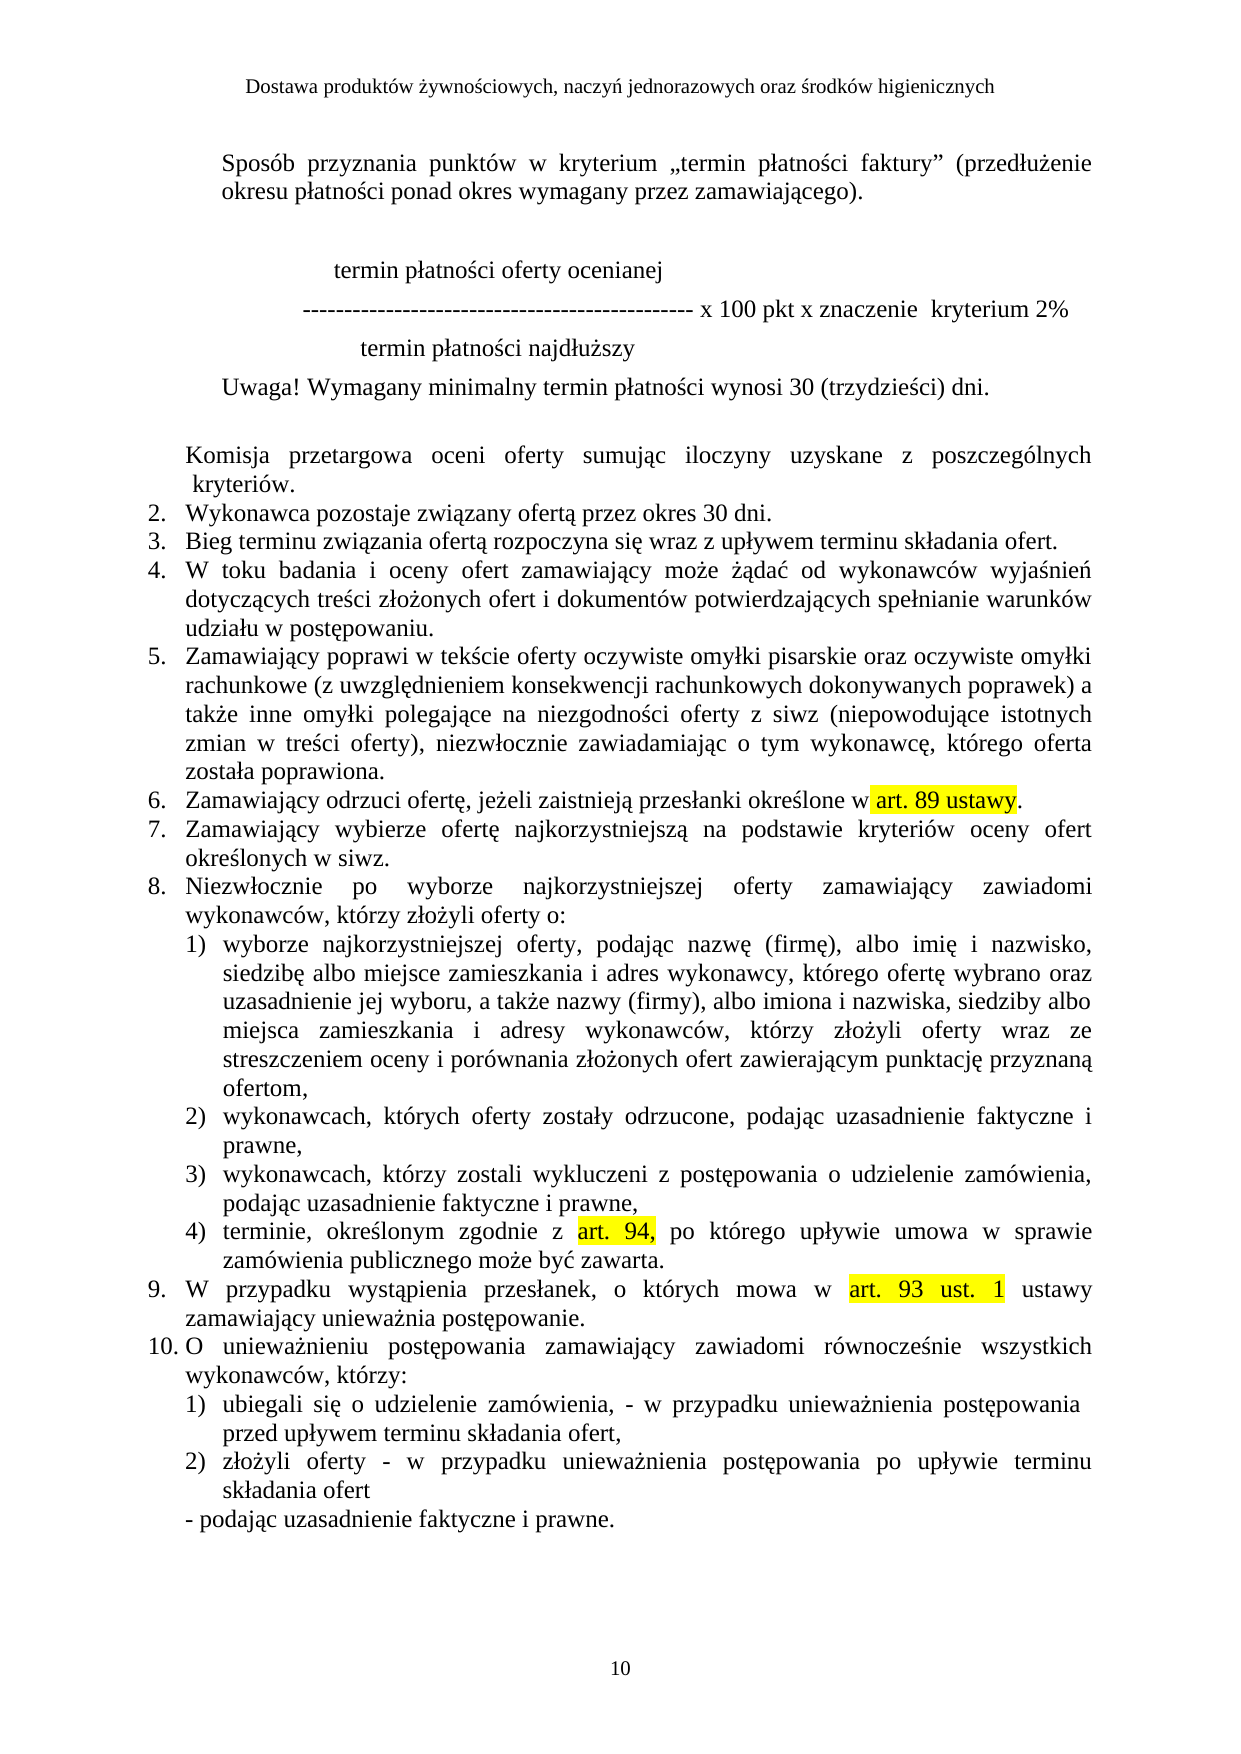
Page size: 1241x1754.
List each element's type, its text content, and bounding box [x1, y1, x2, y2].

list O unieważnieniu postępowania zamawiający zawiadomi równocześnie wszystkich wykonawców, którzy: [148, 1331, 1093, 1389]
text 1) wyborze najkorzystniejszej oferty, podając nazwę (firmę), albo imię i nazwisko, siedzibę albo miejsce zamieszkania i adres wykonawcy, którego ofertę wybrano oraz uzasadnienie jej wyboru, a także nazwy (firmy), albo imiona i nazwiska, siedziby albo miejsca zamieszkania i adresy wykonawców, którzy złożyli oferty wraz ze streszczeniem oceny i porównania złożonych ofert zawierającym punktację przyznaną ofertom, [185, 929, 1093, 1101]
subtitle Uwaga! Wymagany minimalny termin płatności wynosi 30 (trzydzieści) dni. [221, 372, 1093, 401]
list Niezwłocznie po wyborze najkorzystniejszej oferty zamawiający zawiadomi wykonawców, którzy złożyli oferty o: [148, 871, 1093, 929]
text termin płatności oferty ocenianej [221, 255, 1093, 283]
text Sposób przyznania punktów w kryterium „termin płatności faktury” (przedłużenie okresu płatności ponad okres wymagany przez zamawiającego). [221, 148, 1093, 205]
list W toku badania i oceny ofert zamawiający może żądać od wykonawców wyjaśnień dotyczących treści złożonych ofert i dokumentów potwierdzających spełnianie warunków udziału w postępowaniu. [148, 555, 1093, 641]
text - podając uzasadnienie faktyczne i prawne. [185, 1504, 1093, 1533]
list W przypadku wystąpienia przesłanek, o których mowa w art. 93 ust. 1 ustawy zamawiający unieważnia postępowanie. [148, 1274, 1093, 1331]
text 2) wykonawcach, których oferty zostały odrzucone, podając uzasadnienie faktyczne i prawne, [185, 1101, 1093, 1159]
list Zamawiający odrzuci ofertę, jeżeli zaistnieją przesłanki określone w art. 89 ustawy. [148, 785, 1093, 814]
list Wykonawca pozostaje związany ofertą przez okres 30 dni. [148, 498, 1093, 526]
list Zamawiający wybierze ofertę najkorzystniejszą na podstawie kryteriów oceny ofert określonych w siwz. [148, 814, 1093, 871]
text ----------------------------------------------- x 100 pkt x znaczenie kryterium 2% [221, 294, 1093, 323]
text Komisja przetargowa oceni oferty sumując iloczyny uzyskane z poszczególnych kryteriów. [185, 440, 1093, 498]
list ubiegali się o udzielenie zamówienia, - w przypadku unieważnienia postępowania przed upływem terminu składania ofert, [185, 1389, 1093, 1446]
list Bieg terminu związania ofertą rozpoczyna się wraz z upływem terminu składania ofert. [148, 526, 1093, 555]
list Zamawiający poprawi w tekście oferty oczywiste omyłki pisarskie oraz oczywiste omyłki rachunkowe (z uwzględnieniem konsekwencji rachunkowych dokonywanych poprawek) a także inne omyłki polegające na niezgodności oferty z siwz (niepowodujące istotnych zmian w treści oferty), niezwłocznie zawiadamiając o tym wykonawcę, którego oferta została poprawiona. [148, 641, 1093, 785]
text 3) wykonawcach, którzy zostali wykluczeni z postępowania o udzielenie zamówienia, podając uzasadnienie faktyczne i prawne, [185, 1159, 1093, 1216]
subtitle termin płatności najdłuższy [148, 333, 1093, 362]
text 4) terminie, określonym zgodnie z art. 94, po którego upływie umowa w sprawie zamówienia publicznego może być zawarta. [185, 1216, 1093, 1274]
list złożyli oferty - w przypadku unieważnienia postępowania po upływie terminu składania ofert [185, 1446, 1093, 1504]
